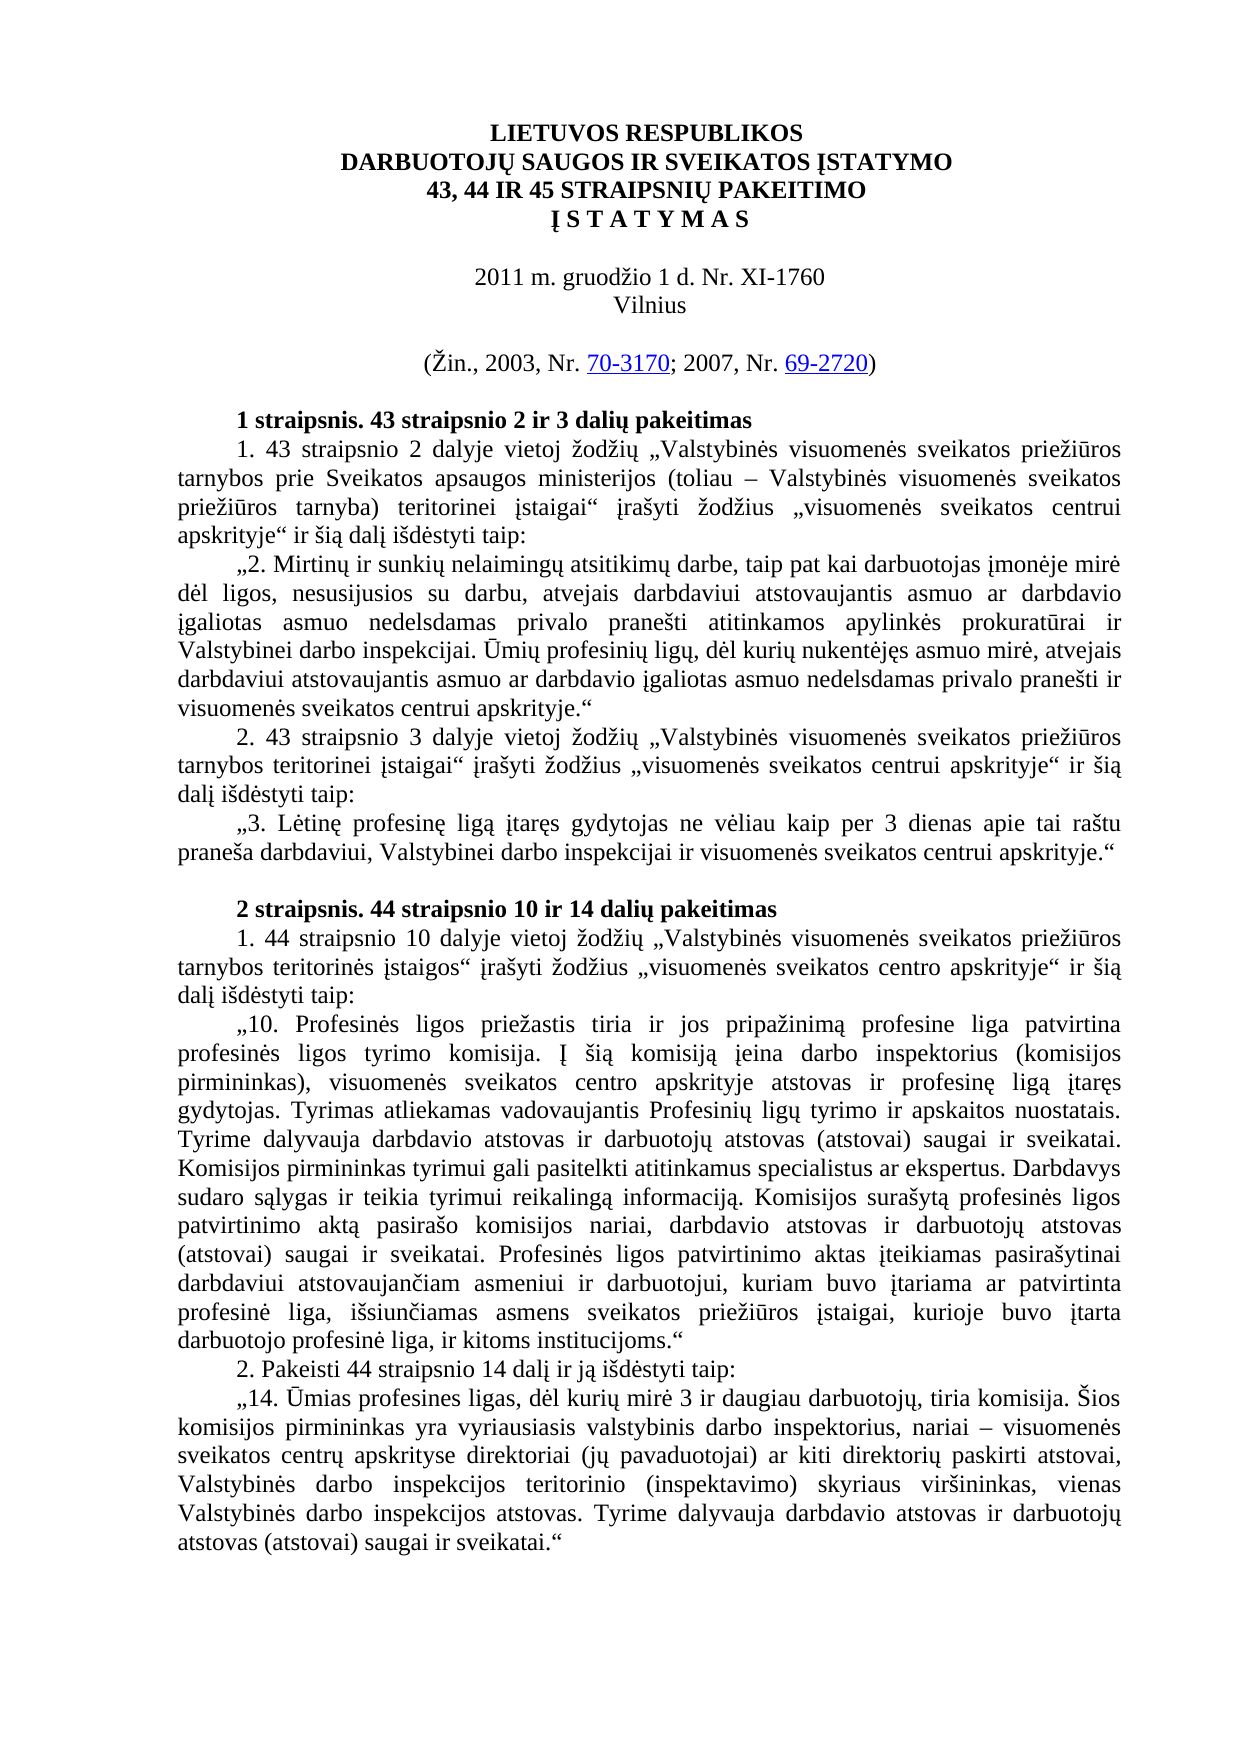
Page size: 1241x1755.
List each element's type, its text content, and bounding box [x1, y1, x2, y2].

text Vilnius [177, 291, 1122, 319]
text „2. Mirtinų ir sunkių nelaimingų atsitikimų darbe, taip pat kai darbuotojas įmonėje mirė dėl ligos, nesusijusios su darbu, atvejais darbdaviui atstovaujantis asmuo ar darbdavio įgaliotas asmuo nedelsdamas privalo pranešti atitinkamos apylinkės prokuratūrai ir Valstybinei darbo inspekcijai. Ūmių profesinių ligų, dėl kurių nukentėjęs asmuo mirė, atvejais darbdaviui atstovaujantis asmuo ar darbdavio įgaliotas asmuo nedelsdamas privalo pranešti ir visuomenės sveikatos centrui apskrityje.“ [177, 549, 1122, 722]
text „3. Lėtinę profesinę ligą įtaręs gydytojas ne vėliau kaip per 3 dienas apie tai raštu praneša darbdaviui, Valstybinei darbo inspekcijai ir visuomenės sveikatos centrui apskrityje.“ [177, 808, 1122, 866]
text (Žin., 2003, Nr. 70-3170; 2007, Nr. 69-2720) [177, 348, 1122, 377]
text 2. 43 straipsnio 3 dalyje vietoj žodžių „Valstybinės visuomenės sveikatos priežiūros tarnybos teritorinei įstaigai“ įrašyti žodžius „visuomenės sveikatos centrui apskrityje“ ir šią dalį išdėstyti taip: [177, 722, 1122, 808]
text „14. Ūmias profesines ligas, dėl kurių mirė 3 ir daugiau darbuotojų, tiria komisija. Šios komisijos pirmininkas yra vyriausiasis valstybinis darbo inspektorius, nariai – visuomenės sveikatos centrų apskrityse direktoriai (jų pavaduotojai) ar kiti direktorių paskirti atstovai, Valstybinės darbo inspekcijos teritorinio (inspektavimo) skyriaus viršininkas, vienas Valstybinės darbo inspekcijos atstovas. Tyrime dalyvauja darbdavio atstovas ir darbuotojų atstovas (atstovai) saugai ir sveikatai.“ [177, 1383, 1122, 1556]
text DARBUOTOJŲ SAUGOS IR SVEIKATOS ĮSTATYMO 43, 44 IR 45 STRAIPSNIŲ PAKEITIMO [177, 147, 1122, 204]
text „10. Profesinės ligos priežastis tiria ir jos pripažinimą profesine liga patvirtina profesinės ligos tyrimo komisija. Į šią komisiją įeina darbo inspektorius (komisijos pirmininkas), visuomenės sveikatos centro apskrityje atstovas ir profesinę ligą įtaręs gydytojas. Tyrimas atliekamas vadovaujantis Profesinių ligų tyrimo ir apskaitos nuostatais. Tyrime dalyvauja darbdavio atstovas ir darbuotojų atstovas (atstovai) saugai ir sveikatai. Komisijos pirmininkas tyrimui gali pasitelkti atitinkamus specialistus ar ekspertus. Darbdavys sudaro sąlygas ir teikia tyrimui reikalingą informaciją. Komisijos surašytą profesinės ligos patvirtinimo aktą pasirašo komisijos nariai, darbdavio atstovas ir darbuotojų atstovas (atstovai) saugai ir sveikatai. Profesinės ligos patvirtinimo aktas įteikiamas pasirašytinai darbdaviui atstovaujančiam asmeniui ir darbuotojui, kuriam buvo įtariama ar patvirtinta profesinė liga, išsiunčiamas asmens sveikatos priežiūros įstaigai, kurioje buvo įtarta darbuotojo profesinė liga, ir kitoms institucijoms.“ [177, 1009, 1122, 1354]
text 1 straipsnis. 43 straipsnio 2 ir 3 dalių pakeitimas [177, 406, 1122, 434]
text 1. 44 straipsnio 10 dalyje vietoj žodžių „Valstybinės visuomenės sveikatos priežiūros tarnybos teritorinės įstaigos“ įrašyti žodžius „visuomenės sveikatos centro apskrityje“ ir šią dalį išdėstyti taip: [177, 923, 1122, 1009]
text 1. 43 straipsnio 2 dalyje vietoj žodžių „Valstybinės visuomenės sveikatos priežiūros tarnybos prie Sveikatos apsaugos ministerijos (toliau – Valstybinės visuomenės sveikatos priežiūros tarnyba) teritorinei įstaigai“ įrašyti žodžius „visuomenės sveikatos centrui apskrityje“ ir šią dalį išdėstyti taip: [177, 434, 1122, 549]
text 2. Pakeisti 44 straipsnio 14 dalį ir ją išdėstyti taip: [177, 1354, 1122, 1383]
text ĮSTATYMAS [177, 204, 1122, 233]
text LIETUVOS RESPUBLIKOS [177, 118, 1122, 147]
text 2011 m. gruodžio 1 d. Nr. XI-1760 [177, 262, 1122, 291]
text 2 straipsnis. 44 straipsnio 10 ir 14 dalių pakeitimas [177, 894, 1122, 923]
